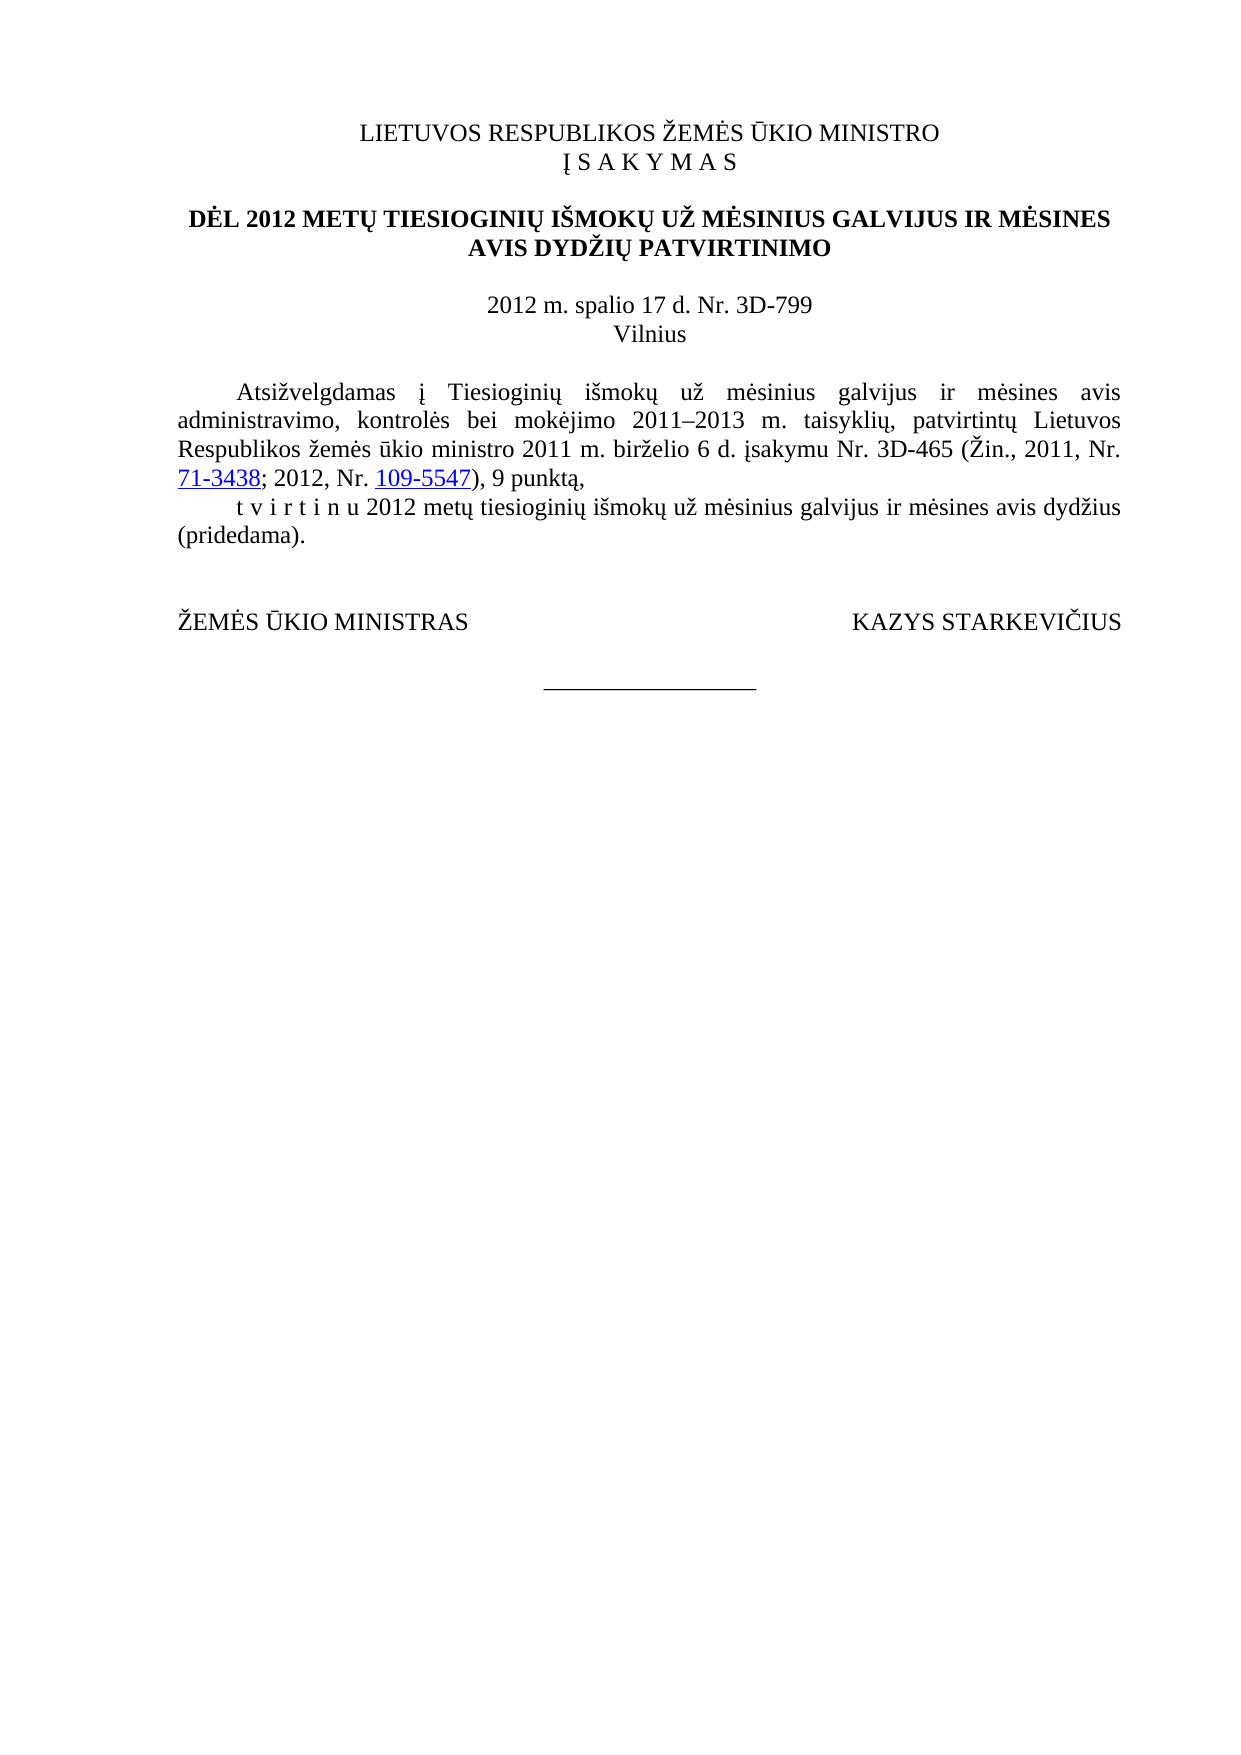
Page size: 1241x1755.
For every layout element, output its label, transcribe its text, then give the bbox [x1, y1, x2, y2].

text Atsižvelgdamas į Tiesioginių išmokų už mėsinius galvijus ir mėsines avis administravimo, kontrolės bei mokėjimo 2011–2013 m. taisyklių, patvirtintų Lietuvos Respublikos žemės ūkio ministro 2011 m. birželio 6 d. įsakymu Nr. 3D-465 (Žin., 2011, Nr. 71-3438; 2012, Nr. 109-5547), 9 punktą, [177, 377, 1122, 492]
text Vilnius [177, 319, 1122, 348]
text Į S A K Y M A S [177, 147, 1122, 176]
text LIETUVOS RESPUBLIKOS ŽEMĖS ŪKIO MINISTRO [177, 118, 1122, 147]
text DĖL 2012 METŲ TIESIOGINIŲ IŠMOKŲ UŽ MĖSINIUS GALVIJUS IR MĖSINES AVIS DYDŽIŲ PATVIRTINIMO [177, 204, 1122, 262]
text 2012 m. spalio 17 d. Nr. 3D-799 [177, 291, 1122, 319]
text Žemės ūkio ministras Kazys Starkevičius [177, 607, 1122, 636]
text _________________ [177, 664, 1122, 693]
text t v i r t i n u 2012 metų tiesioginių išmokų už mėsinius galvijus ir mėsines avis dydžius (pridedama). [177, 492, 1122, 549]
